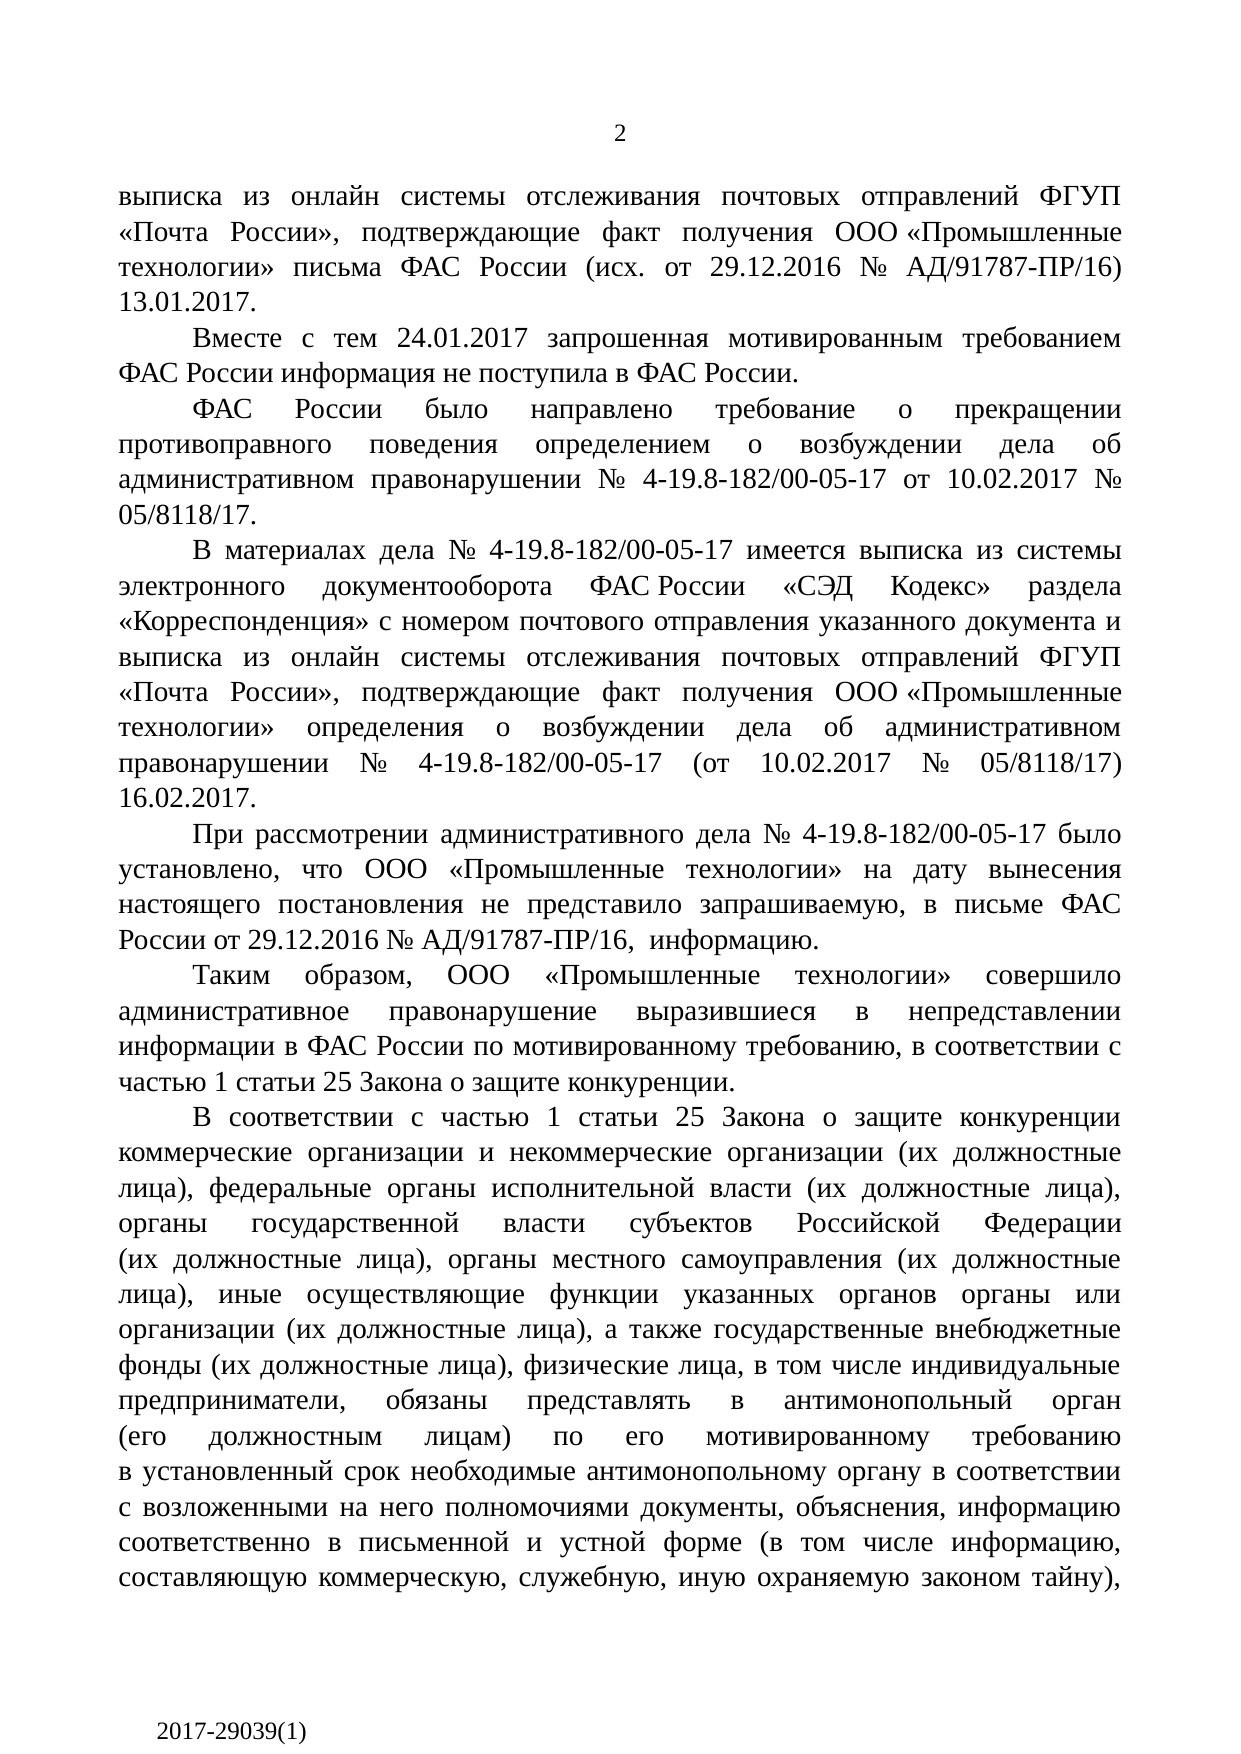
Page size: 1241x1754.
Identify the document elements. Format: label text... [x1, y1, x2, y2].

text Таким образом, ООО «Промышленные технологии» совершило административное правонарушение выразившиеся в непредставлении информации в ФАС России по мотивированному требованию, в соответствии с частью 1 статьи 25 Закона о защите конкуренции. [118, 956, 1122, 1097]
text Вместе с тем 24.01.2017 запрошенная мотивированным требованием ФАС России информация не поступила в ФАС России. [118, 318, 1122, 389]
text В соответствии с частью 1 статьи 25 Закона о защите конкуренции коммерческие организации и некоммерческие организации (их должностные лица), федеральные органы исполнительной власти (их должностные лица), органы государственной власти субъектов Российской Федерации (их должностные лица), органы местного самоуправления (их должностные лица), иные осуществляющие функции указанных органов органы или организации (их должностные лица), а также государственные внебюджетные фонды (их должностные лица), физические лица, в том числе индивидуальные предприниматели, обязаны представлять в антимонопольный орган (его должностным лицам) по его мотивированному требованию в установленный срок необходимые антимонопольному органу в соответствии с возложенными на него полномочиями документы, объяснения, информацию соответственно в письменной и устной форме (в том числе информацию, составляющую коммерческую, служебную, иную охраняемую законом тайну), [118, 1097, 1122, 1593]
text При рассмотрении административного дела № 4-19.8-182/00-05-17 было установлено, что ООО «Промышленные технологии» на дату вынесения настоящего постановления не представило запрашиваемую, в письме ФАС России от 29.12.2016 № АД/91787-ПР/16, информацию. [118, 814, 1122, 956]
text В материалах дела № 4-19.8-182/00-05-17 имеется выписка из системы электронного документооборота ФАС России «СЭД Кодекс» раздела «Корреспонденция» с номером почтового отправления указанного документа и выписка из онлайн системы отслеживания почтовых отправлений ФГУП «Почта России», подтверждающие факт получения ООО «Промышленные технологии» определения о возбуждении дела об административном правонарушении № 4-19.8-182/00-05-17 (от 10.02.2017 № 05/8118/17) 16.02.2017. [118, 531, 1122, 814]
text ФАС России было направлено требование о прекращении противоправного поведения определением о возбуждении дела об административном правонарушении № 4-19.8-182/00-05-17 от 10.02.2017 № 05/8118/17. [118, 389, 1122, 531]
text выписка из онлайн системы отслеживания почтовых отправлений ФГУП «Почта России», подтверждающие факт получения ООО «Промышленные технологии» письма ФАС России (исх. от 29.12.2016 № АД/91787-ПР/16) 13.01.2017. [118, 176, 1122, 318]
